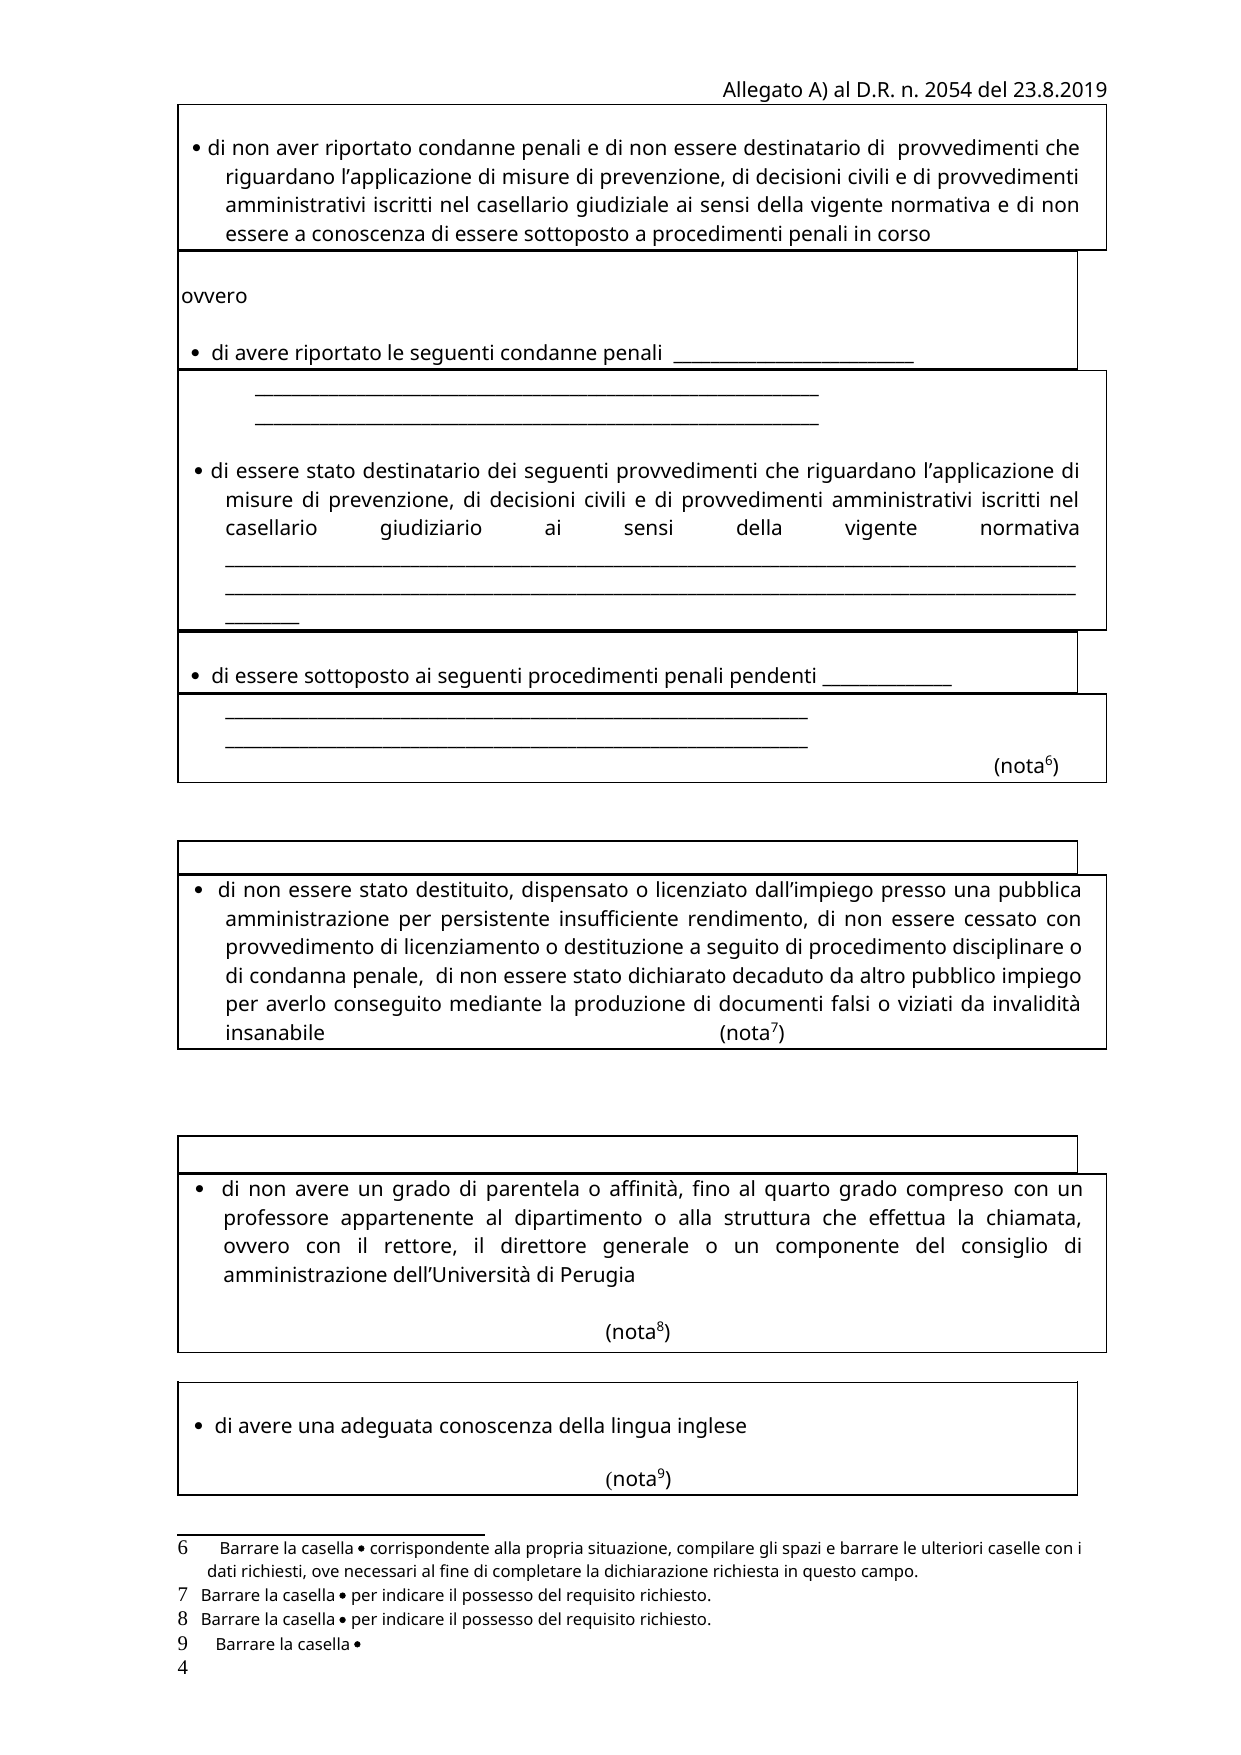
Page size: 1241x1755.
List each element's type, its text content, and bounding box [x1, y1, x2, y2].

subtitle ovvero [179, 279, 1077, 309]
text Barrare la casella  [177, 1631, 1107, 1655]
subtitle (nota) [179, 750, 1106, 782]
subtitle  di non avere un grado di parentela o affinità, fino al quarto grado compreso con un professore appartenente al dipartimento o alla struttura che effettua la chiamata, ovvero con il rettore, il direttore generale o un componente del consiglio di amministrazione dell’Università di Perugia [179, 1175, 1106, 1287]
text Barrare la casella  per indicare il possesso del requisito richiesto. [177, 1582, 1107, 1606]
subtitle (nota) [179, 1287, 1106, 1352]
subtitle _____________________________________________________________ [179, 371, 1106, 398]
text Barrare la casella  per indicare il possesso del requisito richiesto. [177, 1606, 1107, 1631]
subtitle _______________________________________________________________ [179, 695, 1106, 721]
text  di avere una adeguata conoscenza della lingua inglese [179, 1410, 1077, 1438]
subtitle _____________________________________________________________ [179, 398, 1106, 428]
subtitle  di avere riportato le seguenti condanne penali __________________________ [179, 336, 1077, 368]
subtitle  di non essere stato destituito, dispensato o licenziato dall’impiego presso una pubblica amministrazione per persistente insufficiente rendimento, di non essere cessato con provvedimento di licenziamento o destituzione a seguito di procedimento disciplinare o di condanna penale, di non essere stato dichiarato decaduto da altro pubblico impiego per averlo conseguito mediante la produzione di documenti falsi o viziati da invalidità insanabile (nota) [179, 876, 1106, 1048]
subtitle  di essere stato destinatario dei seguenti provvedimenti che riguardano l’applicazione di misure di prevenzione, di decisioni civili e di provvedimenti amministrativi iscritti nel casellario giudiziario ai sensi della vigente normativa ________________________________________________________________________________________________________________________________________________________________________________________________ [179, 455, 1106, 629]
text Barrare la casella  corrispondente alla propria situazione, compilare gli spazi e barrare le ulteriori caselle con i dati richiesti, ove necessari al fine di completare la dichiarazione richiesta in questo campo. [177, 1535, 1107, 1582]
subtitle _______________________________________________________________ [179, 721, 1106, 750]
text (nota) [179, 1438, 1077, 1494]
subtitle  di non aver riportato condanne penali e di non essere destinatario di provvedimenti che riguardano l’applicazione di misure di prevenzione, di decisioni civili e di provvedimenti amministrativi iscritti nel casellario giudiziale ai sensi della vigente normativa e di non essere a conoscenza di essere sottoposto a procedimenti penali in corso [179, 132, 1106, 249]
subtitle  di essere sottoposto ai seguenti procedimenti penali pendenti ______________ [179, 659, 1077, 692]
